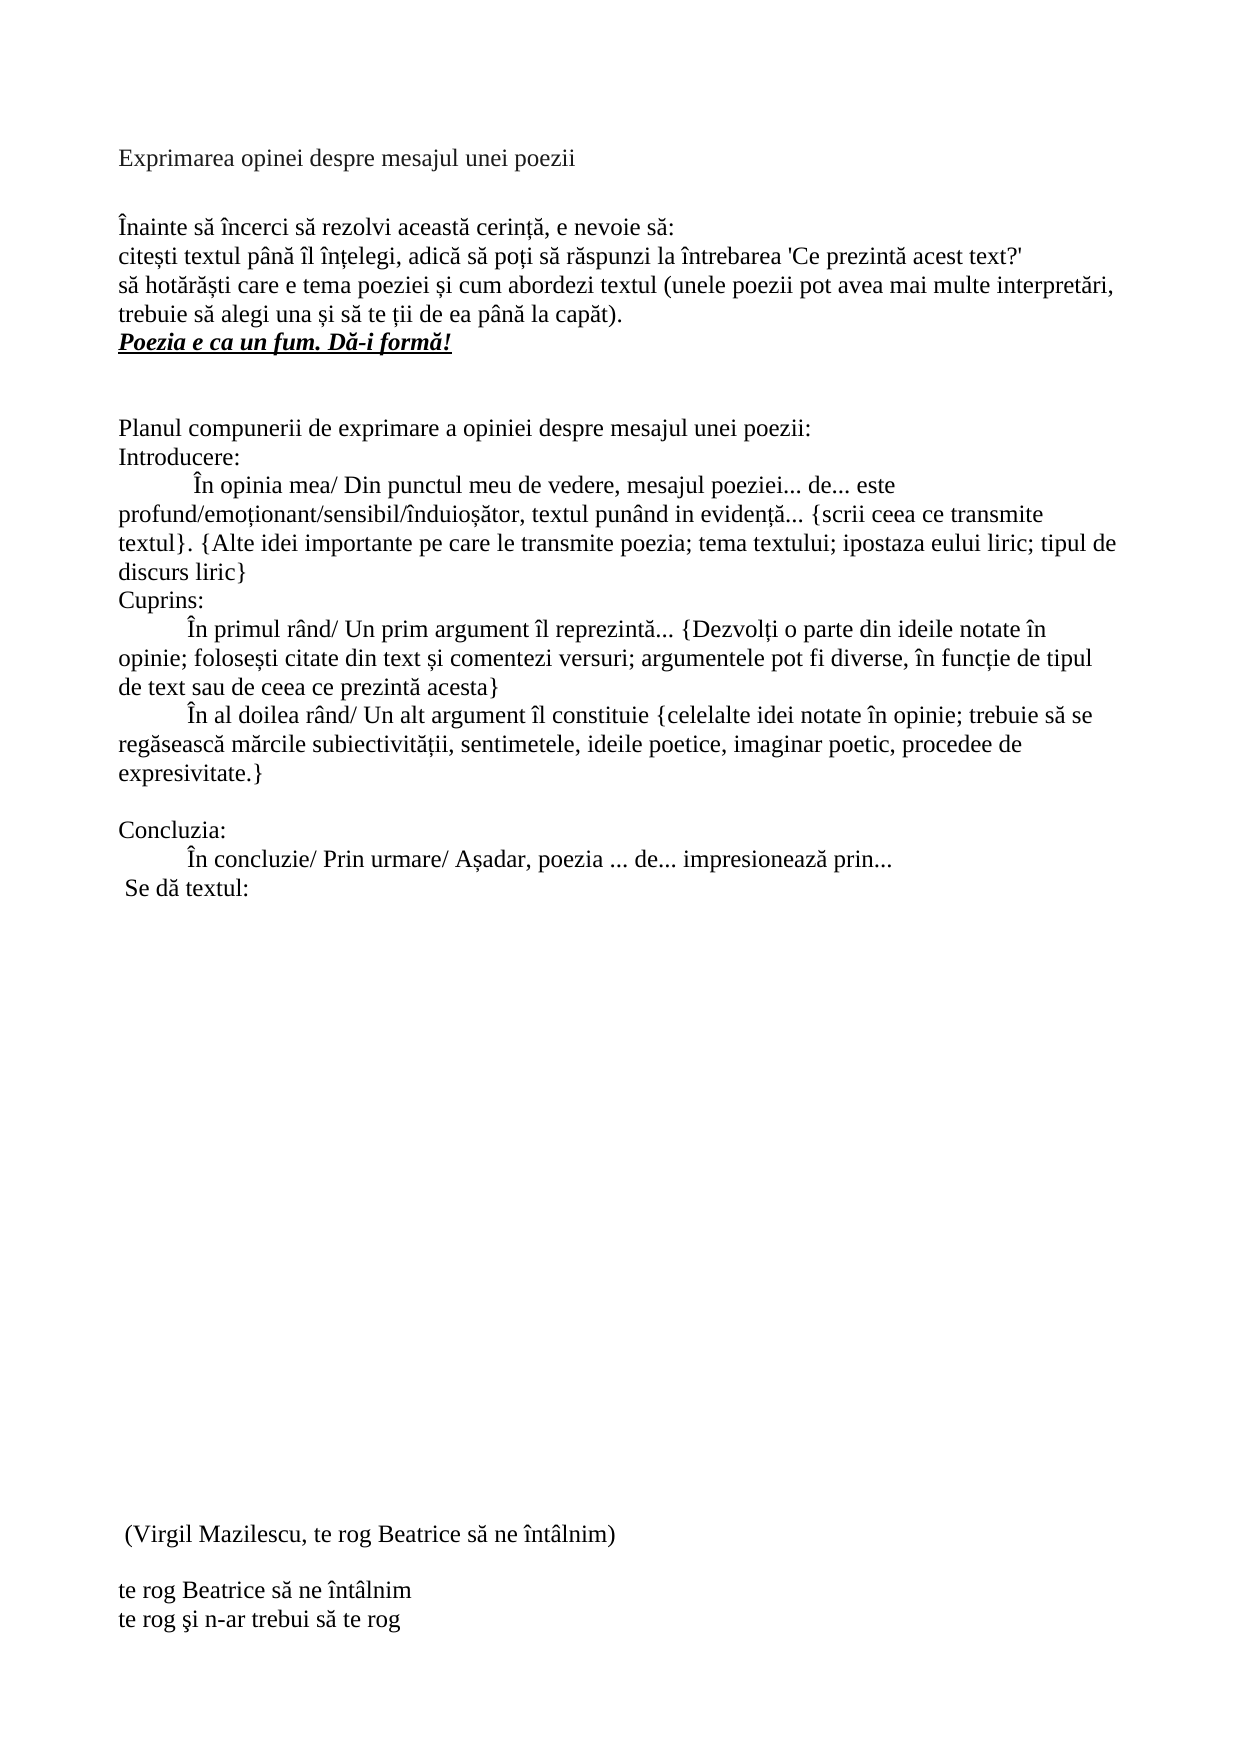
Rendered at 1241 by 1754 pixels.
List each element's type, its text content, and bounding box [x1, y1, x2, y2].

text În primul rând/ Un prim argument îl reprezintă... {Dezvolți o parte din ideile notate în opinie; folosești citate din text și comentezi versuri; argumentele pot fi diverse, în funcție de tipul de text sau de ceea ce prezintă acesta} [118, 614, 1122, 700]
text să hotărăști care e tema poeziei și cum abordezi textul (unele poezii pot avea mai multe interpretări, trebuie să alegi una și să te ții de ea până la capăt). [118, 270, 1122, 327]
text În concluzie/ Prin urmare/ Așadar, poezia ... de... impresionează prin... [118, 844, 1122, 873]
text Înainte să încerci să rezolvi această cerință, e nevoie să: [118, 212, 1122, 241]
text Exprimarea opinei despre mesajul unei poezii [118, 143, 1122, 172]
text În opinia mea/ Din punctul meu de vedere, mesajul poeziei... de... este profund/emoționant/sensibil/înduioșător, textul punând in evidență... {scrii ceea ce transmite textul}. {Alte idei importante pe care le transmite poezia; tema textului; ipostaza eului liric; tipul de discurs liric} [118, 470, 1122, 585]
text Poezia e ca un fum. Dă-i formă! [118, 327, 1122, 356]
text citești textul până îl înțelegi, adică să poți să răspunzi la întrebarea 'Ce prezintă acest text?' [118, 241, 1122, 270]
text În al doilea rând/ Un alt argument îl constituie {celelalte idei notate în opinie; trebuie să se regăsească mărcile subiectivității, sentimetele, ideile poetice, imaginar poetic, procedee de expresivitate.} [118, 700, 1122, 787]
text (Virgil Mazilescu, te rog Beatrice să ne întâlnim) [118, 1519, 1122, 1548]
text te rog şi n-ar trebui să te rog [118, 1604, 1122, 1633]
text Introducere: [118, 442, 1122, 470]
text Concluzia: [118, 815, 1122, 844]
text Se dă textul: [118, 873, 1122, 902]
text te rog Beatrice să ne întâlnim [118, 1576, 1122, 1604]
text Planul compunerii de exprimare a opiniei despre mesajul unei poezii: [118, 413, 1122, 442]
text Cuprins: [118, 585, 1122, 614]
